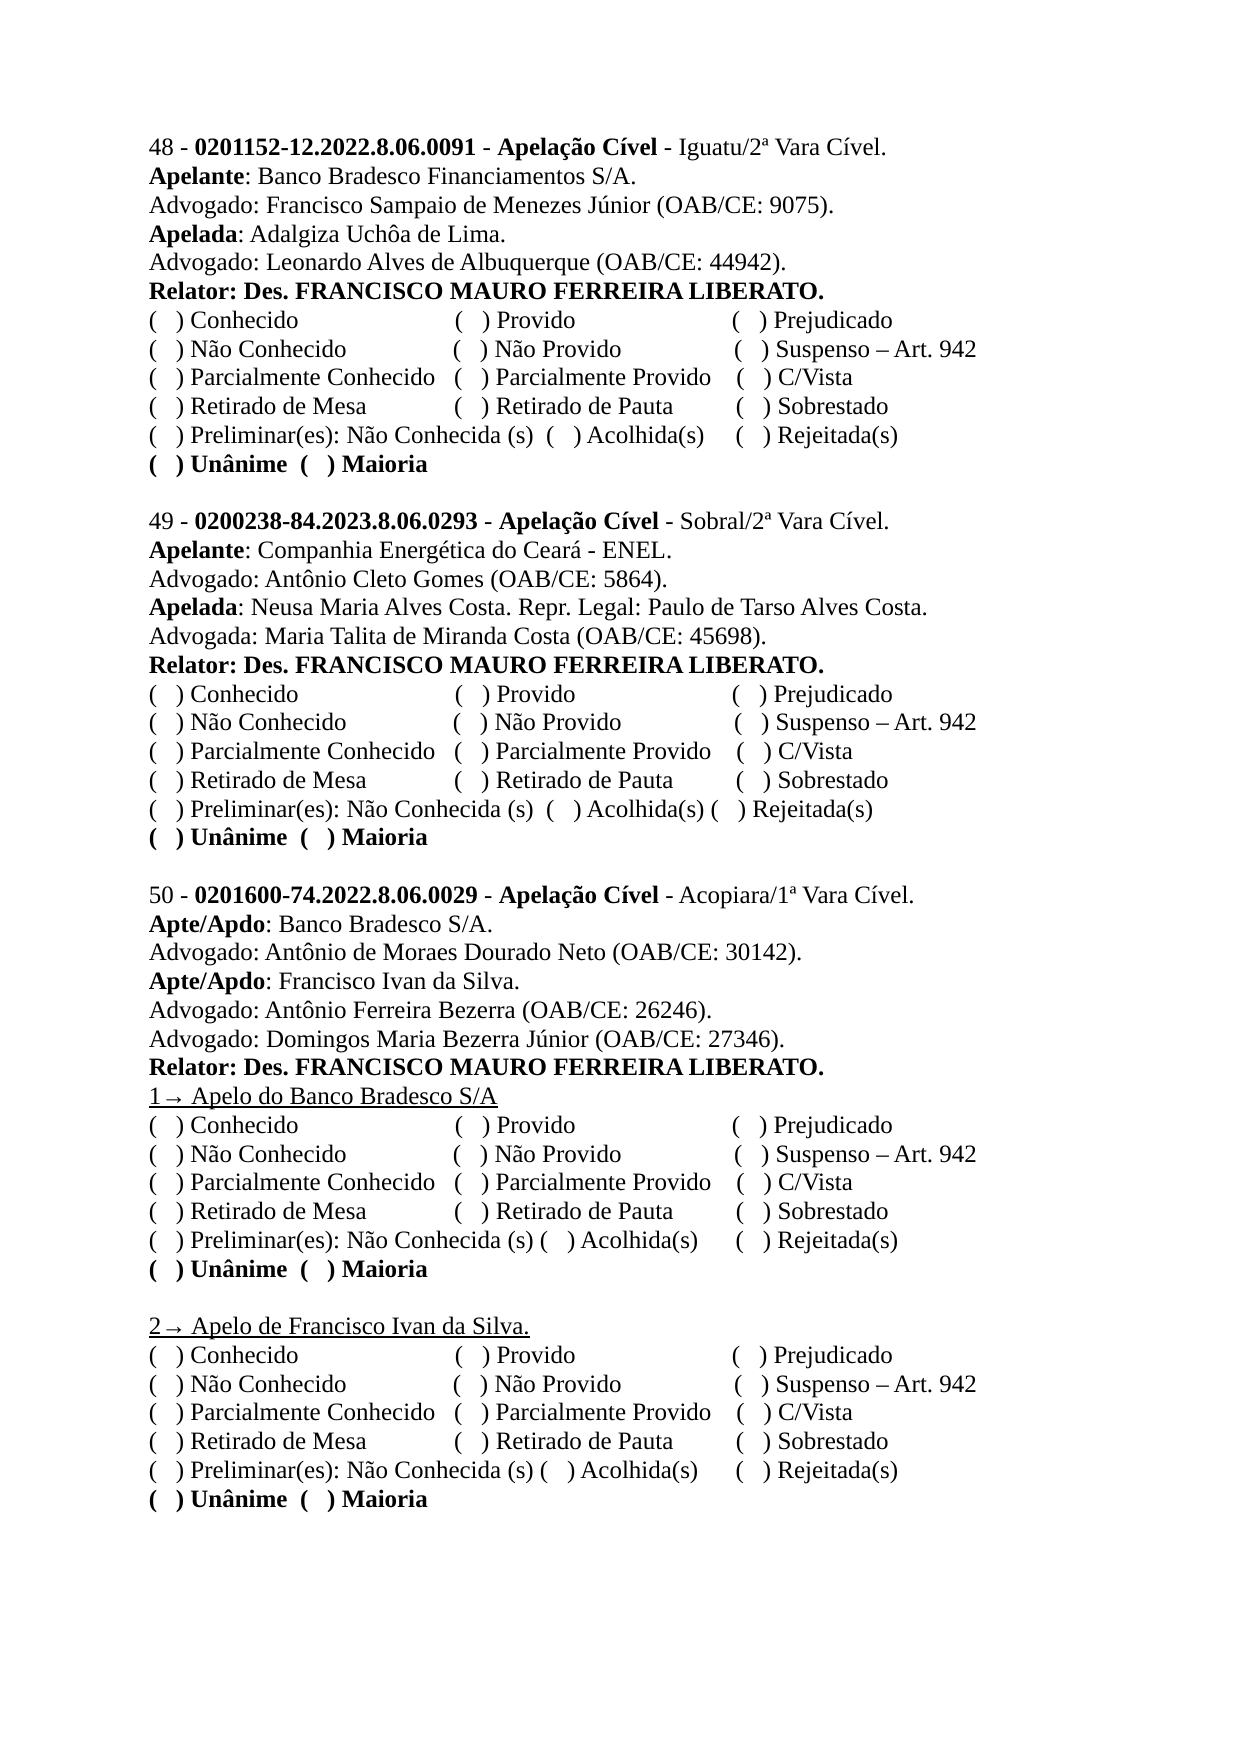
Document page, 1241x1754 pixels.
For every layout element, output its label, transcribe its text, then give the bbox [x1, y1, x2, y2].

text ( ) Não Conhecido ( ) Não Provido ( ) Suspenso – Art. 942 [148, 1369, 1158, 1397]
text ( ) Conhecido ( ) Provido ( ) Prejudicado [148, 1340, 1141, 1369]
text ( ) Conhecido ( ) Provido ( ) Prejudicado [148, 305, 1141, 334]
text Apelada: Neusa Maria Alves Costa. Repr. Legal: Paulo de Tarso Alves Costa. [148, 592, 1141, 621]
text Advogado: Antônio de Moraes Dourado Neto (OAB/CE: 30142). [148, 937, 1141, 966]
text ( ) Retirado de Mesa ( ) Retirado de Pauta ( ) Sobrestado [148, 1426, 1158, 1455]
text Advogado: Francisco Sampaio de Menezes Júnior (OAB/CE: 9075). [148, 190, 1141, 219]
text ( ) Parcialmente Conhecido ( ) Parcialmente Provido ( ) C/Vista [148, 362, 1158, 391]
text Apte/Apdo: Banco Bradesco S/A. [148, 909, 1141, 937]
text 48 - 0201152-12.2022.8.06.0091 - Apelação Cível - Iguatu/2ª Vara Cível. [148, 132, 1141, 161]
text 2→ Apelo de Francisco Ivan da Silva. [148, 1311, 1158, 1340]
text ( ) Conhecido ( ) Provido ( ) Prejudicado [148, 679, 1141, 707]
text ( ) Conhecido ( ) Provido ( ) Prejudicado [148, 1110, 1141, 1139]
text ( ) Parcialmente Conhecido ( ) Parcialmente Provido ( ) C/Vista [148, 736, 1158, 765]
text ( ) Não Conhecido ( ) Não Provido ( ) Suspenso – Art. 942 [148, 1139, 1158, 1167]
text 49 - 0200238-84.2023.8.06.0293 - Apelação Cível - Sobral/2ª Vara Cível. [148, 506, 1141, 535]
text ( ) Unânime ( ) Maioria [148, 1484, 1158, 1512]
text Apte/Apdo: Francisco Ivan da Silva. [148, 966, 1141, 995]
text ( ) Preliminar(es): Não Conhecida (s) ( ) Acolhida(s) ( ) Rejeitada(s) [148, 1225, 1158, 1254]
text Advogado: Antônio Ferreira Bezerra (OAB/CE: 26246). [148, 995, 1141, 1024]
text ( ) Unânime ( ) Maioria [148, 1254, 1158, 1282]
text ( ) Preliminar(es): Não Conhecida (s) ( ) Acolhida(s) ( ) Rejeitada(s) [148, 1455, 1158, 1484]
text Relator: Des. FRANCISCO MAURO FERREIRA LIBERATO. [148, 650, 1141, 679]
text ( ) Unânime ( ) Maioria [148, 822, 1158, 851]
text Advogado: Domingos Maria Bezerra Júnior (OAB/CE: 27346). [148, 1024, 1141, 1052]
text Apelante: Companhia Energética do Ceará - ENEL. [148, 535, 1141, 564]
text Apelada: Adalgiza Uchôa de Lima. [148, 219, 1141, 247]
text Advogado: Antônio Cleto Gomes (OAB/CE: 5864). [148, 564, 1141, 592]
text ( ) Retirado de Mesa ( ) Retirado de Pauta ( ) Sobrestado [148, 391, 1158, 420]
text ( ) Preliminar(es): Não Conhecida (s) ( ) Acolhida(s) ( ) Rejeitada(s) [148, 420, 1158, 449]
text ( ) Unânime ( ) Maioria [148, 449, 1141, 477]
text ( ) Retirado de Mesa ( ) Retirado de Pauta ( ) Sobrestado [148, 1196, 1158, 1225]
text ( ) Parcialmente Conhecido ( ) Parcialmente Provido ( ) C/Vista [148, 1167, 1158, 1196]
text Relator: Des. FRANCISCO MAURO FERREIRA LIBERATO. [148, 276, 1141, 305]
text Advogado: Leonardo Alves de Albuquerque (OAB/CE: 44942). [148, 247, 1141, 276]
text ( ) Retirado de Mesa ( ) Retirado de Pauta ( ) Sobrestado [148, 765, 1158, 794]
text ( ) Preliminar(es): Não Conhecida (s) ( ) Acolhida(s) ( ) Rejeitada(s) [148, 794, 1158, 822]
text ( ) Não Conhecido ( ) Não Provido ( ) Suspenso – Art. 942 [148, 707, 1158, 736]
text ( ) Não Conhecido ( ) Não Provido ( ) Suspenso – Art. 942 [148, 334, 1158, 362]
text Apelante: Banco Bradesco Financiamentos S/A. [148, 161, 1141, 190]
text 50 - 0201600-74.2022.8.06.0029 - Apelação Cível - Acopiara/1ª Vara Cível. [148, 880, 1141, 909]
text 1→ Apelo do Banco Bradesco S/A [148, 1081, 1141, 1110]
text Relator: Des. FRANCISCO MAURO FERREIRA LIBERATO. [148, 1052, 1141, 1081]
text Advogada: Maria Talita de Miranda Costa (OAB/CE: 45698). [148, 621, 1141, 650]
text ( ) Parcialmente Conhecido ( ) Parcialmente Provido ( ) C/Vista [148, 1397, 1158, 1426]
